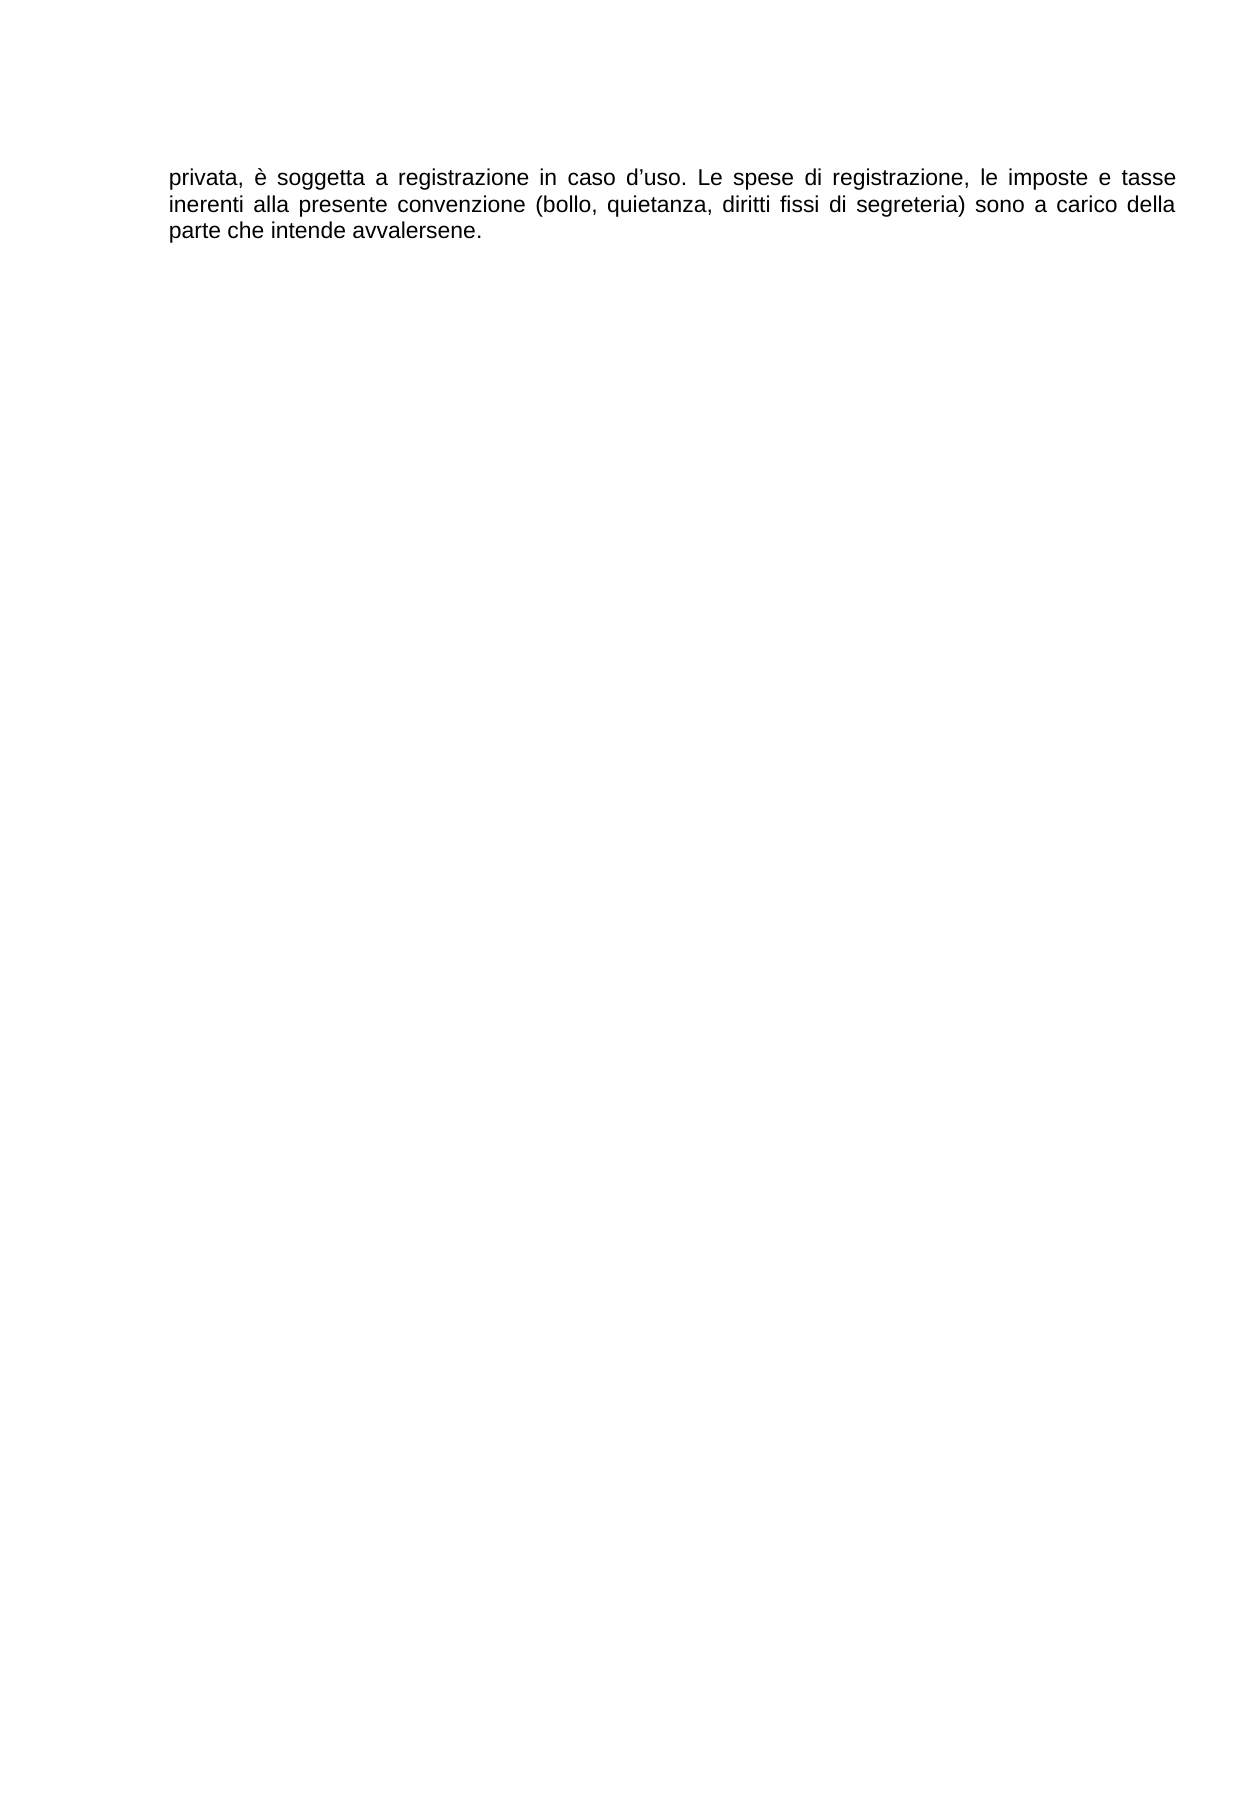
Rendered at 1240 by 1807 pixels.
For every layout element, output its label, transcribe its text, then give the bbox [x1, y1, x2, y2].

list privata, è soggetta a registrazione in caso d’uso. Le spese di registrazione, le imposte e tasse inerenti alla presente convenzione (bollo, quietanza, diritti fissi di segreteria) sono a carico della parte che intende avvalersene. [131, 164, 1177, 244]
